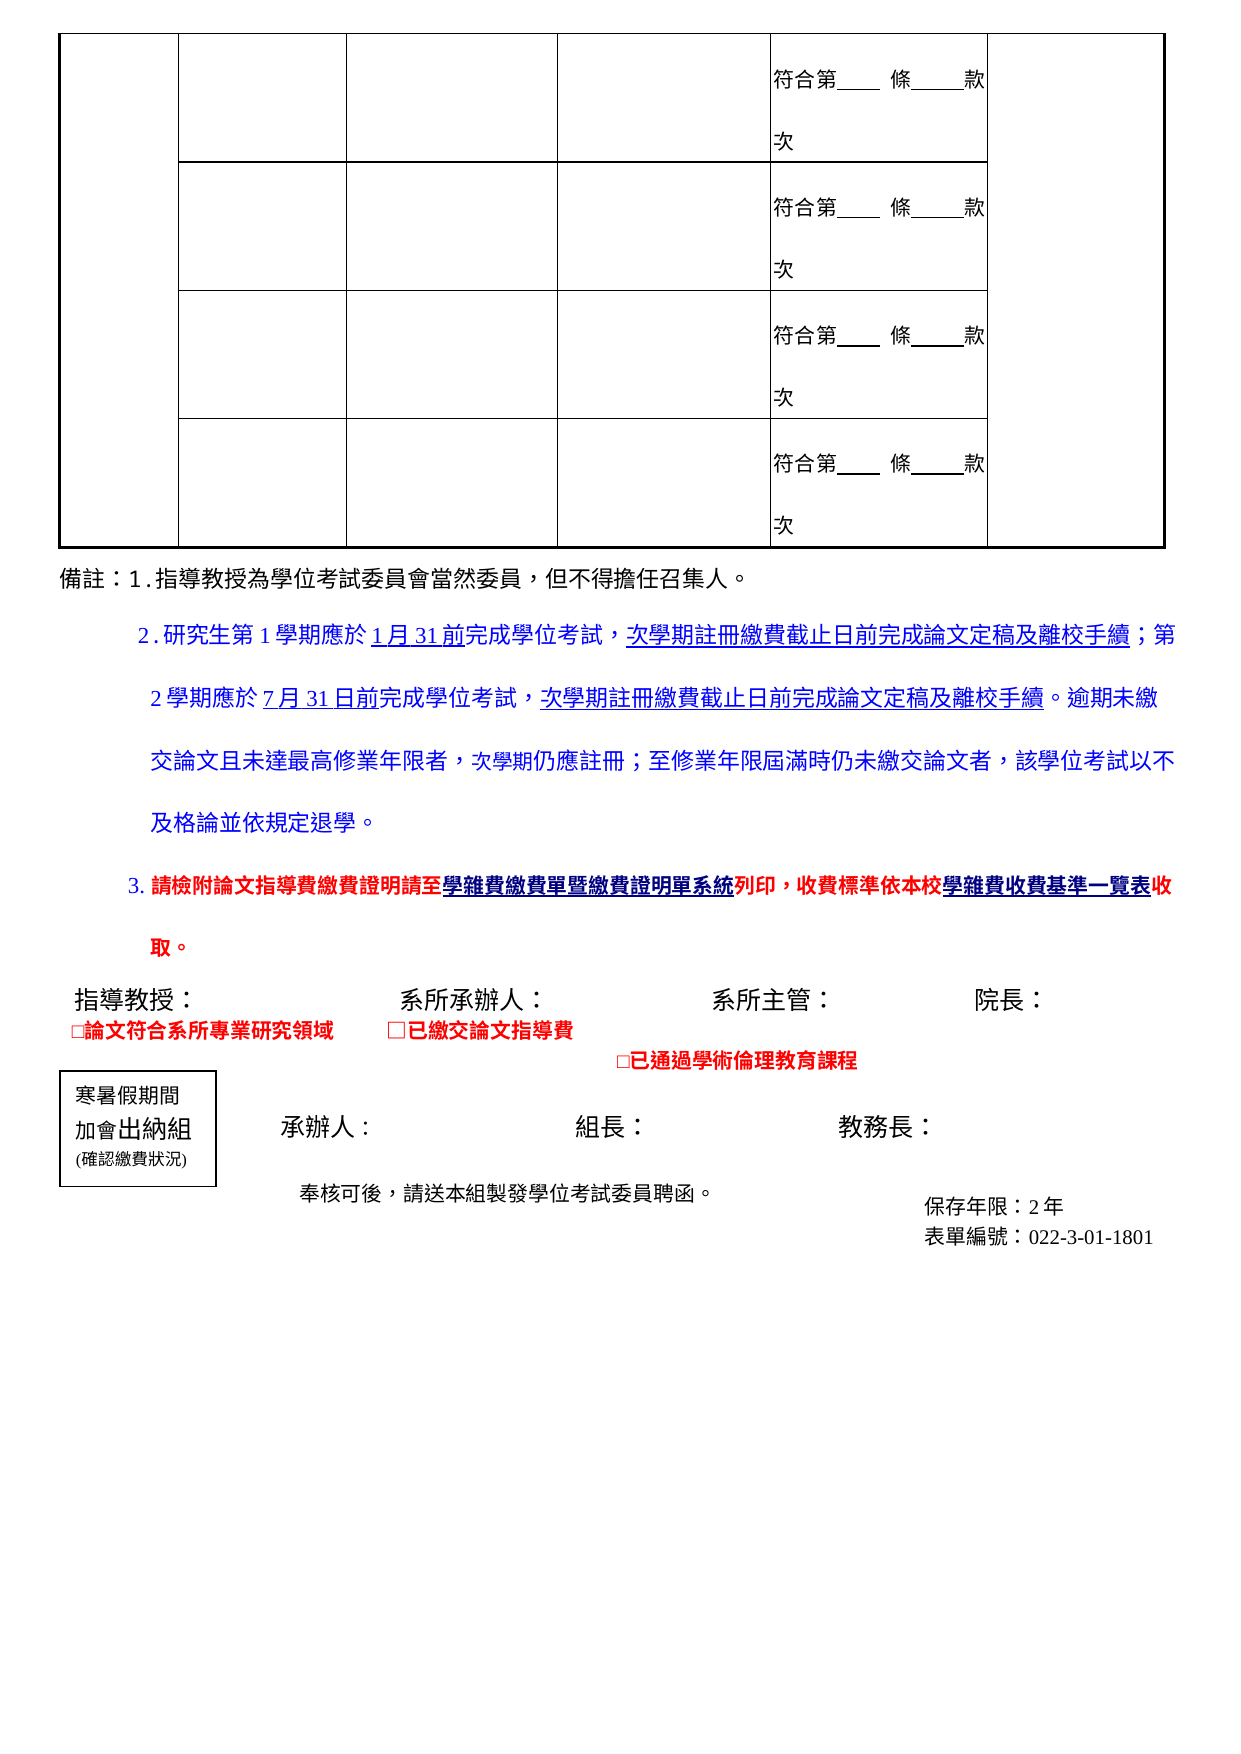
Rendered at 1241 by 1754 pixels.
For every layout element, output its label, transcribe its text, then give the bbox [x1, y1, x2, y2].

text 指導教授： 系所承辦人： 系所主管： 院長： [59, 986, 1181, 1016]
text 3. 請檢附論文指導費繳費證明請至學雜費繳費單暨繳費證明單系統列印，收費標準依本校學雜費收費基準一覽表收取。 [59, 843, 1181, 968]
table_cell [61, 34, 178, 546]
table_cell [179, 291, 346, 418]
table_cell [347, 291, 557, 418]
table_cell [347, 163, 557, 289]
table_cell [179, 419, 346, 546]
table_cell [558, 419, 770, 546]
table_cell [179, 34, 346, 161]
text □論文符合系所專業研究領域 □已繳交論文指導費 [59, 1016, 1181, 1045]
table_cell [988, 34, 1163, 546]
table_cell 符合第 條 款次 [771, 34, 987, 161]
text 表單編號：022-3-01-1801 [924, 1220, 1157, 1251]
table_cell [347, 34, 557, 161]
text □不適用學術倫理教育修課規定 [217, 1074, 1181, 1183]
table_cell [558, 34, 770, 161]
table_cell 符合第 條 款次 [771, 163, 987, 289]
text □已通過學術倫理教育課程 [59, 1045, 1181, 1074]
text 奉核可後，請送本組製發學位考試委員聘函。 [70, 1178, 1122, 1208]
table_cell 符合第 條 款次 [771, 291, 987, 418]
table_cell [558, 163, 770, 289]
text 保存年限：2年 [924, 1190, 1157, 1220]
text 寒暑假期間加會出納組 (確認繳費狀況) [76, 1079, 200, 1170]
text 承辦人： 組長： 教務長： [217, 1107, 1122, 1143]
text □不適用學術倫理教育修課規定 [55, 1100, 1137, 1318]
text 2.研究生第1學期應於1月31前完成學位考試，次學期註冊繳費截止日前完成論文定稿及離校手續；第2學期應於7月31日前完成學位考試，次學期註冊繳費截止日前完成論文定稿及離校手續。逾期未繳交論文且未達最高修業年限者，次學期仍應註冊；至修業年限屆滿時仍未繳交論文者，該學位考試以不及格論並依規定退學。 [62, 593, 1181, 843]
text 備註：1.指導教授為學位考試委員會當然委員，但不得擔任召集人。 [59, 568, 1181, 593]
table_cell [558, 291, 770, 418]
text [61, 1072, 215, 1186]
table_cell 符合第 條 款次 [771, 419, 987, 546]
table_cell [179, 163, 346, 289]
table_cell [347, 419, 557, 546]
